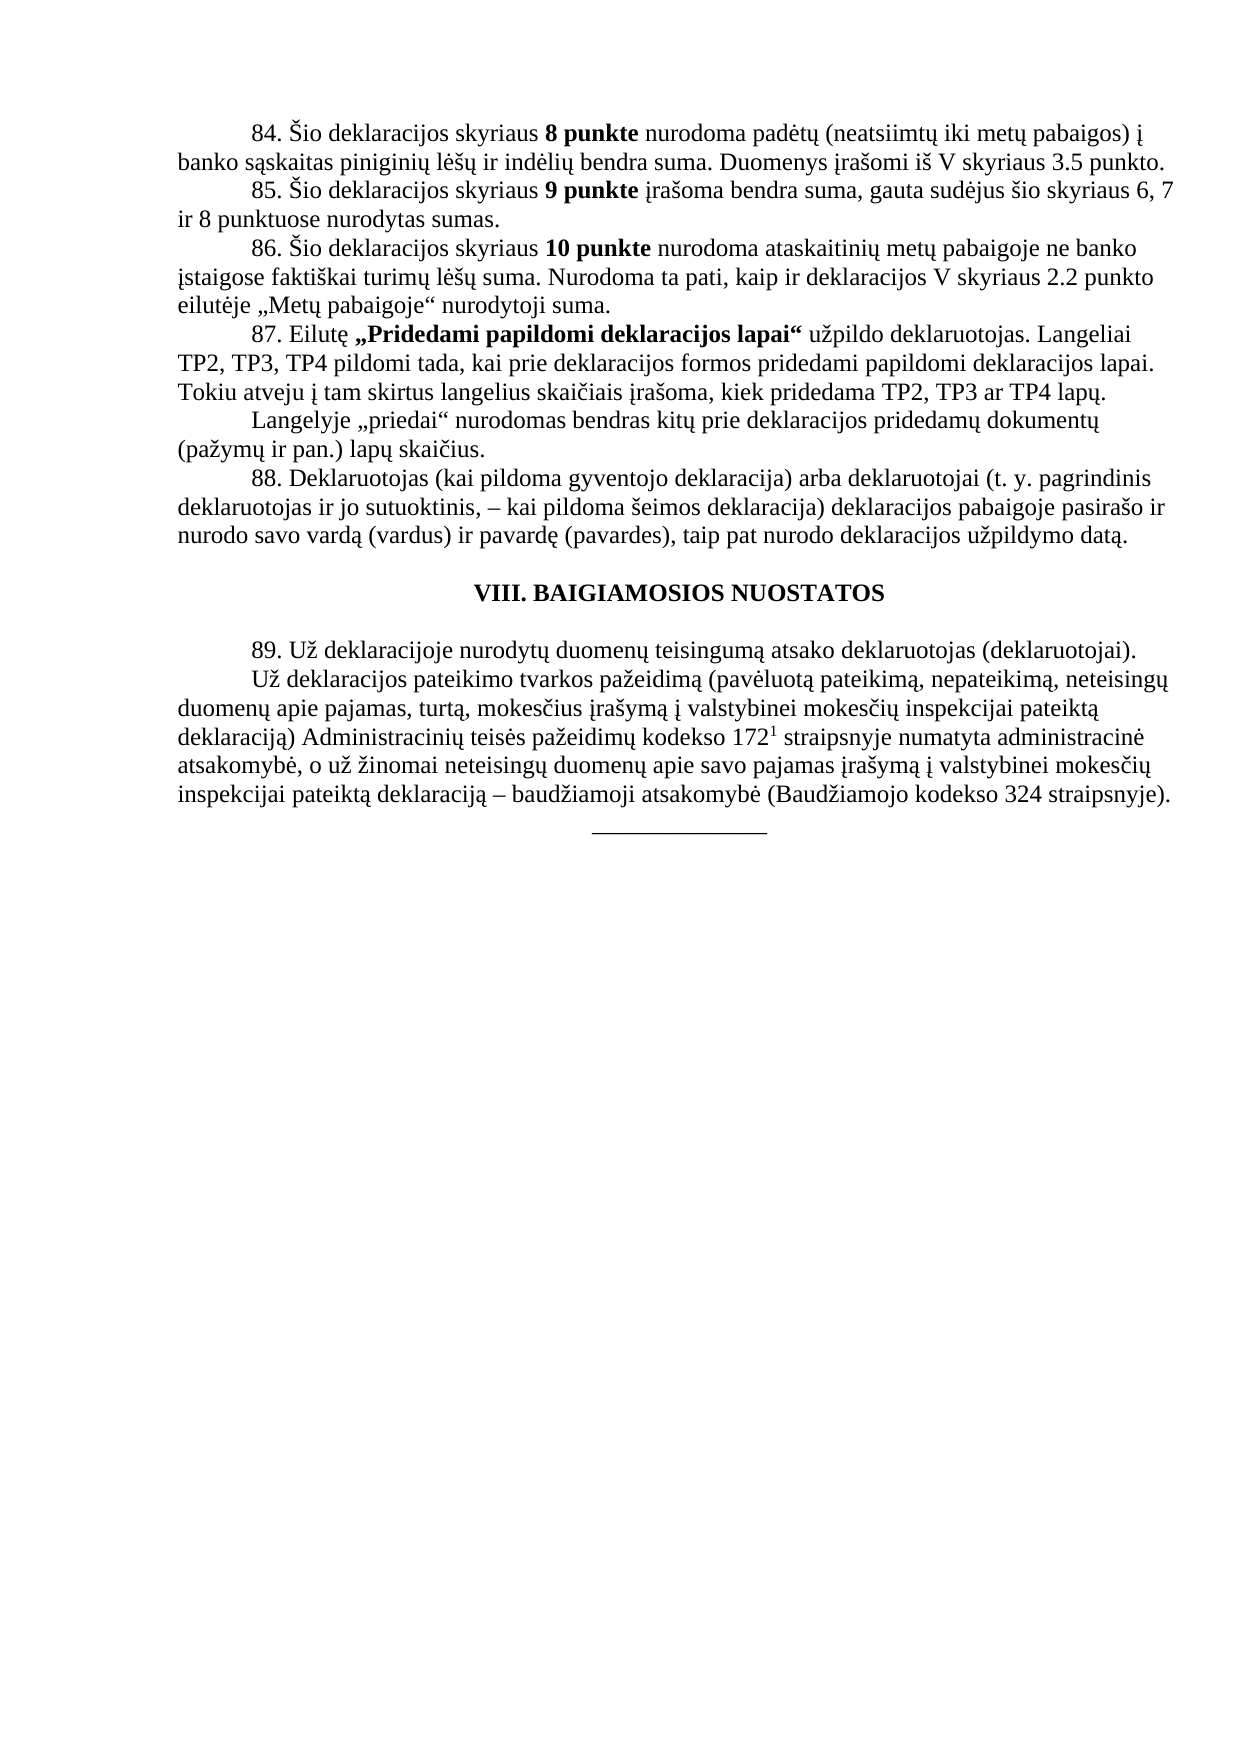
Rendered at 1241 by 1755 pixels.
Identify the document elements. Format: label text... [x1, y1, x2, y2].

text 89. Už deklaracijoje nurodytų duomenų teisingumą atsako deklaruotojas (deklaruotojai). [177, 636, 1181, 664]
text 84. Šio deklaracijos skyriaus 8 punkte nurodoma padėtų (neatsiimtų iki metų pabaigos) į banko sąskaitas piniginių lėšų ir indėlių bendra suma. Duomenys įrašomi iš V skyriaus 3.5 punkto. [177, 118, 1181, 176]
text Už deklaracijos pateikimo tvarkos pažeidimą (pavėluotą pateikimą, nepateikimą, neteisingų duomenų apie pajamas, turtą, mokesčius įrašymą į valstybinei mokesčių inspekcijai pateiktą deklaraciją) Administracinių teisės pažeidimų kodekso 1721 straipsnyje numatyta administracinė atsakomybė, o už žinomai neteisingų duomenų apie savo pajamas įrašymą į valstybinei mokesčių inspekcijai pateiktą deklaraciją – baudžiamoji atsakomybė (Baudžiamojo kodekso 324 straipsnyje). [177, 664, 1181, 808]
text Langelyje „priedai“ nurodomas bendras kitų prie deklaracijos pridedamų dokumentų (pažymų ir pan.) lapų skaičius. [177, 406, 1181, 463]
text 87. Eilutę „Pridedami papildomi deklaracijos lapai“ užpildo deklaruotojas. Langeliai TP2, TP3, TP4 pildomi tada, kai prie deklaracijos formos pridedami papildomi deklaracijos lapai. Tokiu atveju į tam skirtus langelius skaičiais įrašoma, kiek pridedama TP2, TP3 ar TP4 lapų. [177, 319, 1181, 406]
text 88. Deklaruotojas (kai pildoma gyventojo deklaracija) arba deklaruotojai (t. y. pagrindinis deklaruotojas ir jo sutuoktinis, – kai pildoma šeimos deklaracija) deklaracijos pabaigoje pasirašo ir nurodo savo vardą (vardus) ir pavardę (pavardes), taip pat nurodo deklaracijos užpildymo datą. [177, 463, 1181, 549]
text 86. Šio deklaracijos skyriaus 10 punkte nurodoma ataskaitinių metų pabaigoje ne banko įstaigose faktiškai turimų lėšų suma. Nurodoma ta pati, kaip ir deklaracijos V skyriaus 2.2 punkto eilutėje „Metų pabaigoje“ nurodytoji suma. [177, 233, 1181, 319]
text ______________ [177, 808, 1181, 837]
text VIII. BAIGIAMOSIOS NUOSTATOS [177, 578, 1181, 607]
text 85. Šio deklaracijos skyriaus 9 punkte įrašoma bendra suma, gauta sudėjus šio skyriaus 6, 7 ir 8 punktuose nurodytas sumas. [177, 176, 1181, 233]
